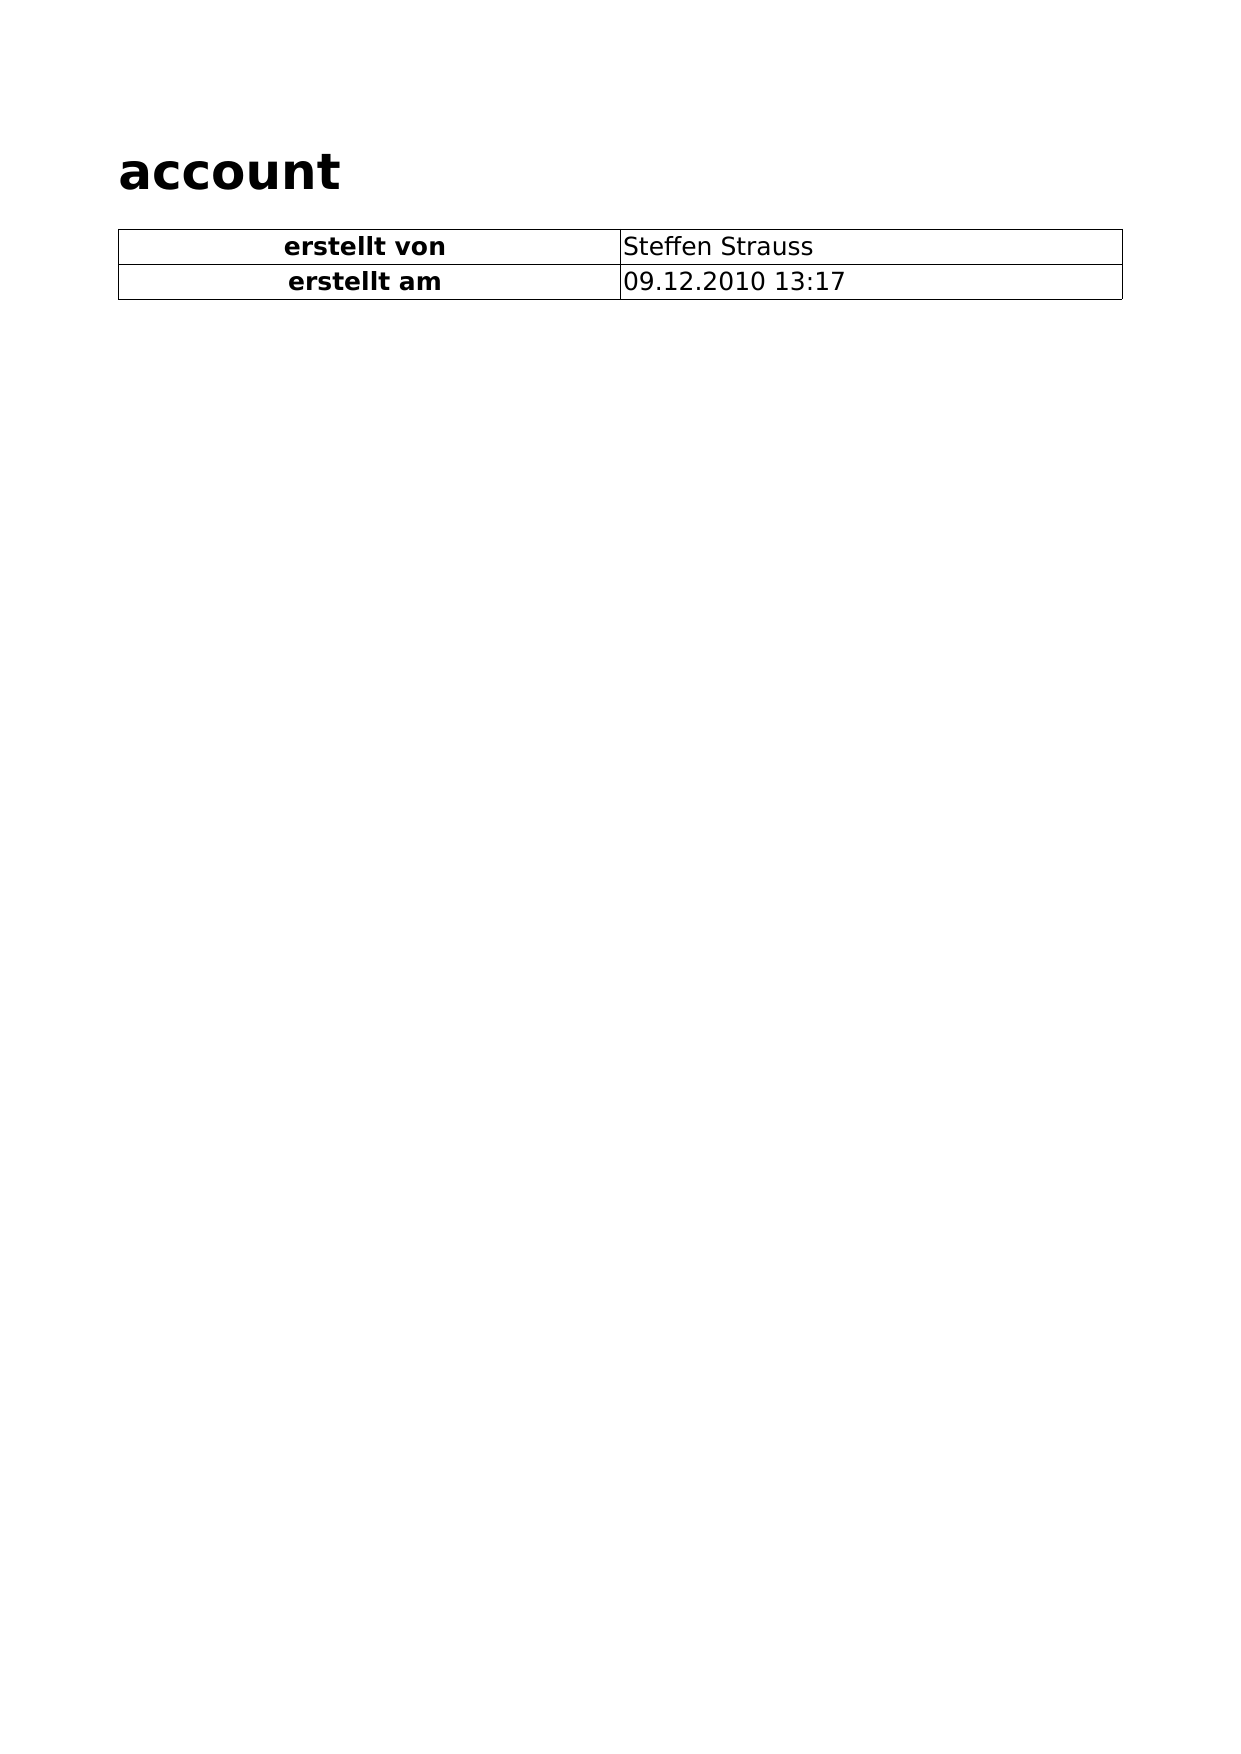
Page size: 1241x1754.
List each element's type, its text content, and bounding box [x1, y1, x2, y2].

table_cell erstellt am [119, 265, 620, 299]
table_header erstellt von [119, 230, 620, 264]
table_header Steffen Strauss [621, 230, 1122, 264]
subtitle account [118, 143, 1122, 201]
table_cell 09.12.2010 13:17 [621, 265, 1122, 299]
